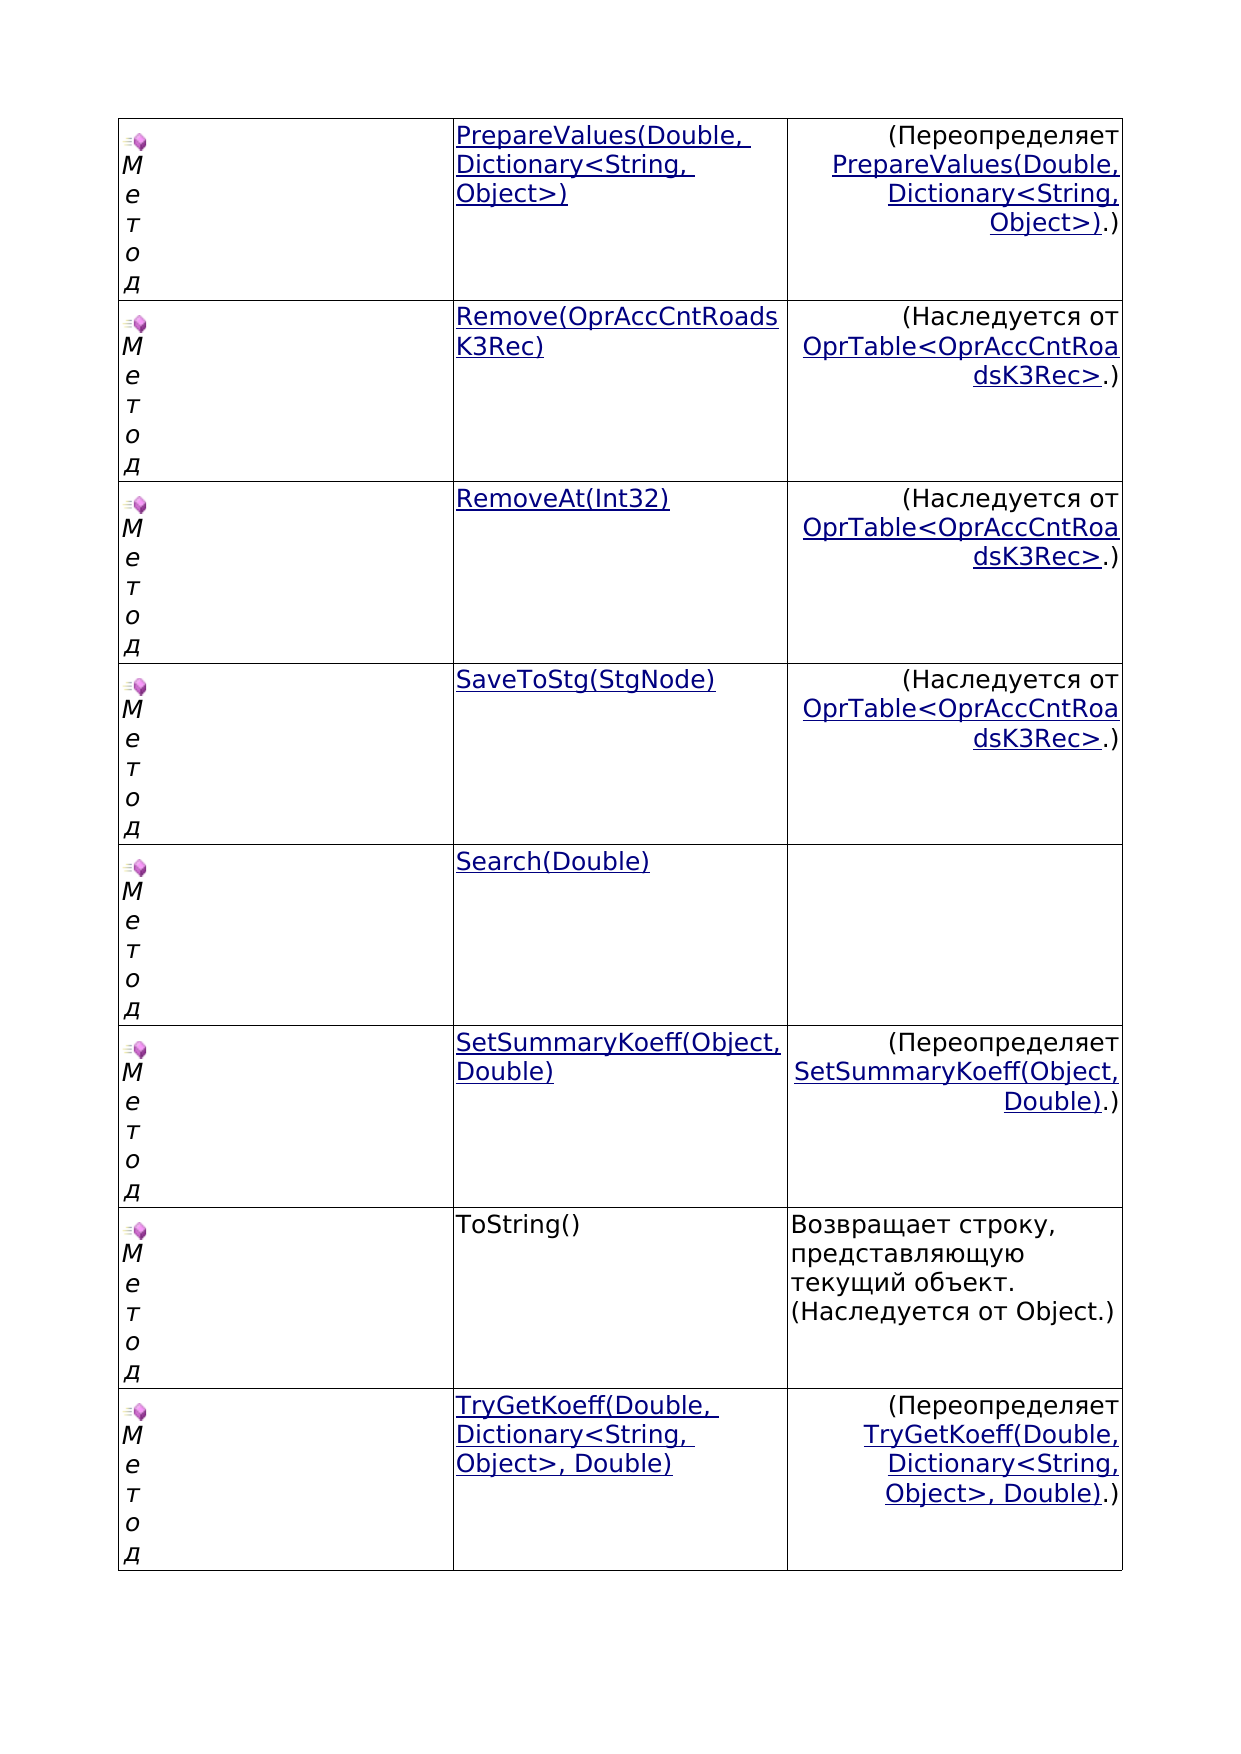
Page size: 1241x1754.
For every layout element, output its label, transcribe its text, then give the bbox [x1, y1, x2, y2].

table_cell RemoveAt(Int32) [454, 482, 787, 662]
table_cell SaveToStg(StgNode) [454, 664, 787, 844]
picture [121, 859, 147, 877]
table_cell [119, 664, 453, 844]
table_cell (Переопределяет SetSummaryKoeff(Object, Double).) [788, 1026, 1122, 1207]
table_cell PrepareValues(Double, Dictionary<String, Object>) [454, 119, 787, 299]
table_cell [788, 845, 1122, 1025]
table_cell Возвращает строку, представляющую текущий объект. (Наследуется от Object.) [788, 1208, 1122, 1388]
table_cell [119, 119, 453, 299]
table_cell [119, 482, 453, 662]
table_cell [119, 845, 453, 1025]
picture [121, 1403, 147, 1421]
picture [121, 315, 147, 333]
table_cell ToString() [454, 1208, 787, 1388]
table_cell (Переопределяет PrepareValues(Double, Dictionary<String, Object>).) [788, 119, 1122, 299]
table_cell [119, 1208, 453, 1388]
picture [121, 1041, 147, 1059]
picture [121, 133, 147, 151]
table_cell (Переопределяет TryGetKoeff(Double, Dictionary<String, Object>, Double).) [788, 1389, 1122, 1570]
picture [121, 1222, 147, 1240]
table_cell (Наследуется от OprTable<OprAccCntRoadsK3Rec>.) [788, 664, 1122, 844]
table_cell SetSummaryKoeff(Object, Double) [454, 1026, 787, 1207]
table_cell TryGetKoeff(Double, Dictionary<String, Object>, Double) [454, 1389, 787, 1570]
table_cell [119, 301, 453, 481]
table_cell [119, 1389, 453, 1570]
table_cell [119, 1026, 453, 1207]
table_cell (Наследуется от OprTable<OprAccCntRoadsK3Rec>.) [788, 482, 1122, 662]
table_cell Remove(OprAccCntRoadsK3Rec) [454, 301, 787, 481]
picture [121, 678, 147, 696]
picture [121, 496, 147, 514]
table_cell Search(Double) [454, 845, 787, 1025]
table_cell (Наследуется от OprTable<OprAccCntRoadsK3Rec>.) [788, 301, 1122, 481]
